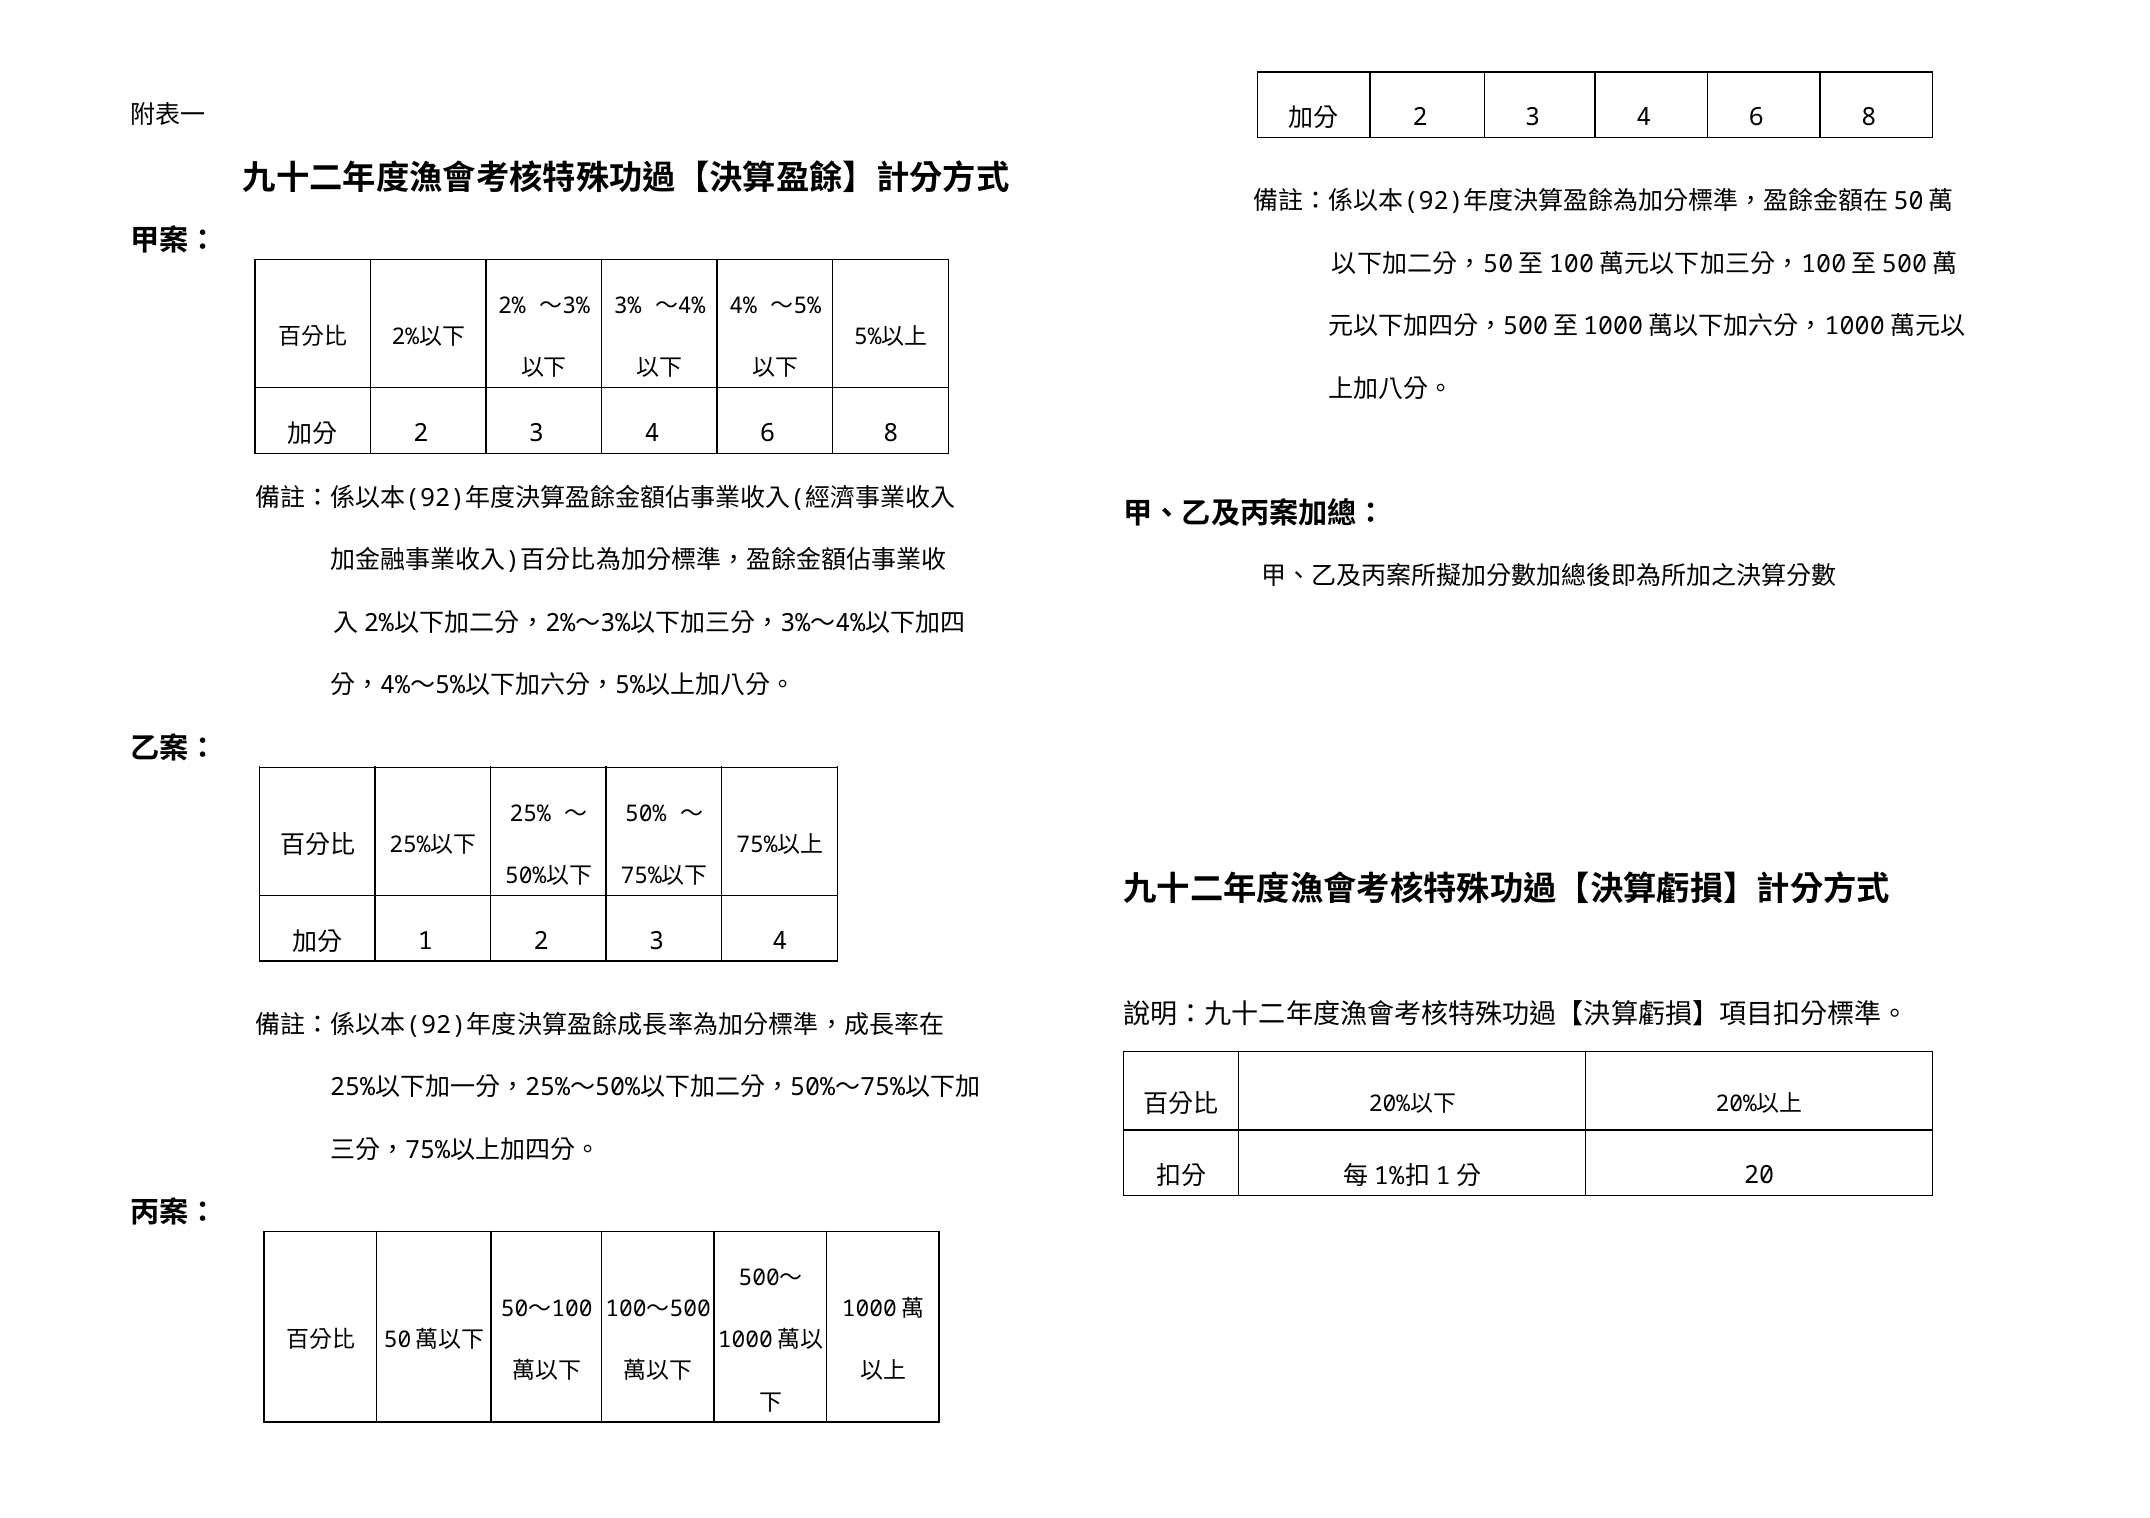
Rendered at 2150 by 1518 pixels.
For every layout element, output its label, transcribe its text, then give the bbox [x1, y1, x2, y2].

table_header 百分比 [260, 768, 374, 894]
table_cell 4 [602, 388, 716, 452]
text 備註：係以本(92)年度決算盈餘金額佔事業收入(經濟事業收入 [130, 454, 1073, 516]
table_header 75%以上 [722, 768, 837, 894]
table_header 25% ～50%以下 [491, 768, 605, 894]
table_cell 1 [376, 896, 490, 960]
table_header 50萬以下 [377, 1232, 490, 1421]
text 乙案： [130, 704, 1073, 766]
table_header 50～100 萬以下 [492, 1232, 601, 1421]
text 元以下加四分，500至1000萬以下加六分，1000萬元以 [1128, 282, 2067, 344]
table_cell 2 [371, 388, 485, 452]
table_cell 8 [833, 388, 948, 452]
table_cell 扣分 [1124, 1131, 1238, 1194]
text 上加八分。 [1128, 344, 2067, 407]
text 以下加二分，50至100萬元以下加三分，100至500萬 [1128, 219, 2067, 282]
text 丙案： [130, 1168, 1073, 1231]
table_header 百分比 [256, 260, 370, 387]
table_header 4% ～5% 以下 [718, 260, 832, 387]
table_cell 6 [1708, 73, 1819, 137]
text 備註：係以本(92)年度決算盈餘成長率為加分標準，成長率在 [130, 981, 1073, 1043]
table_cell 3 [1485, 73, 1594, 137]
table_header 1000萬 以上 [827, 1232, 938, 1421]
table_cell 4 [722, 896, 837, 960]
text 入2%以下加二分，2%～3%以下加三分，3%～4%以下加四 [130, 579, 1073, 641]
table_header 500～1000萬以下 [715, 1232, 826, 1421]
text 備註：係以本(92)年度決算盈餘為加分標準，盈餘金額在50萬 [1128, 157, 2067, 219]
table_cell 加分 [260, 896, 374, 960]
text 甲、乙及丙案所擬加分數加總後即為所加之決算分數 [1111, 532, 2067, 594]
table_header 20%以上 [1586, 1052, 1932, 1129]
table_header 2%以下 [371, 260, 485, 387]
table_header 百分比 [265, 1232, 376, 1421]
text 附表一 [130, 71, 1073, 134]
table_header 2% ～3% 以下 [487, 260, 601, 387]
table_header 百分比 [1124, 1052, 1238, 1129]
table_cell 6 [718, 388, 832, 452]
text 三分，75%以上加四分。 [130, 1106, 1073, 1168]
table_header 25%以下 [376, 768, 490, 894]
table_header 3% ～4% 以下 [602, 260, 716, 387]
text 25%以下加一分，25%～50%以下加二分，50%～75%以下加 [130, 1043, 1073, 1106]
table_cell 每1%扣1分 [1239, 1131, 1585, 1194]
table_cell 4 [1596, 73, 1707, 137]
table_cell 3 [487, 388, 601, 452]
table_cell 8 [1821, 73, 1932, 137]
table_cell 加分 [256, 388, 370, 452]
text 九十二年度漁會考核特殊功過【決算盈餘】計分方式 [130, 134, 1073, 196]
table_cell 3 [607, 896, 721, 960]
table_header 5%以上 [833, 260, 948, 387]
table_header 100～500萬以下 [602, 1232, 713, 1421]
table_cell 2 [1371, 73, 1484, 137]
table_header 20%以下 [1239, 1052, 1585, 1129]
table_cell 2 [491, 896, 605, 960]
table_cell 20 [1586, 1131, 1932, 1194]
text 加金融事業收入)百分比為加分標準，盈餘金額佔事業收 [130, 516, 1073, 579]
table_header 50% ～75%以下 [607, 768, 721, 894]
text 甲、乙及丙案加總： [1123, 469, 2067, 532]
text 說明：九十二年度漁會考核特殊功過【決算虧損】項目扣分標準。 [1123, 969, 2067, 1032]
text 甲案： [130, 196, 1073, 259]
text 九十二年度漁會考核特殊功過【決算虧損】計分方式 [1123, 844, 2067, 907]
text 分，4%～5%以下加六分，5%以上加八分。 [130, 641, 1073, 704]
table_cell 加分 [1258, 73, 1369, 137]
